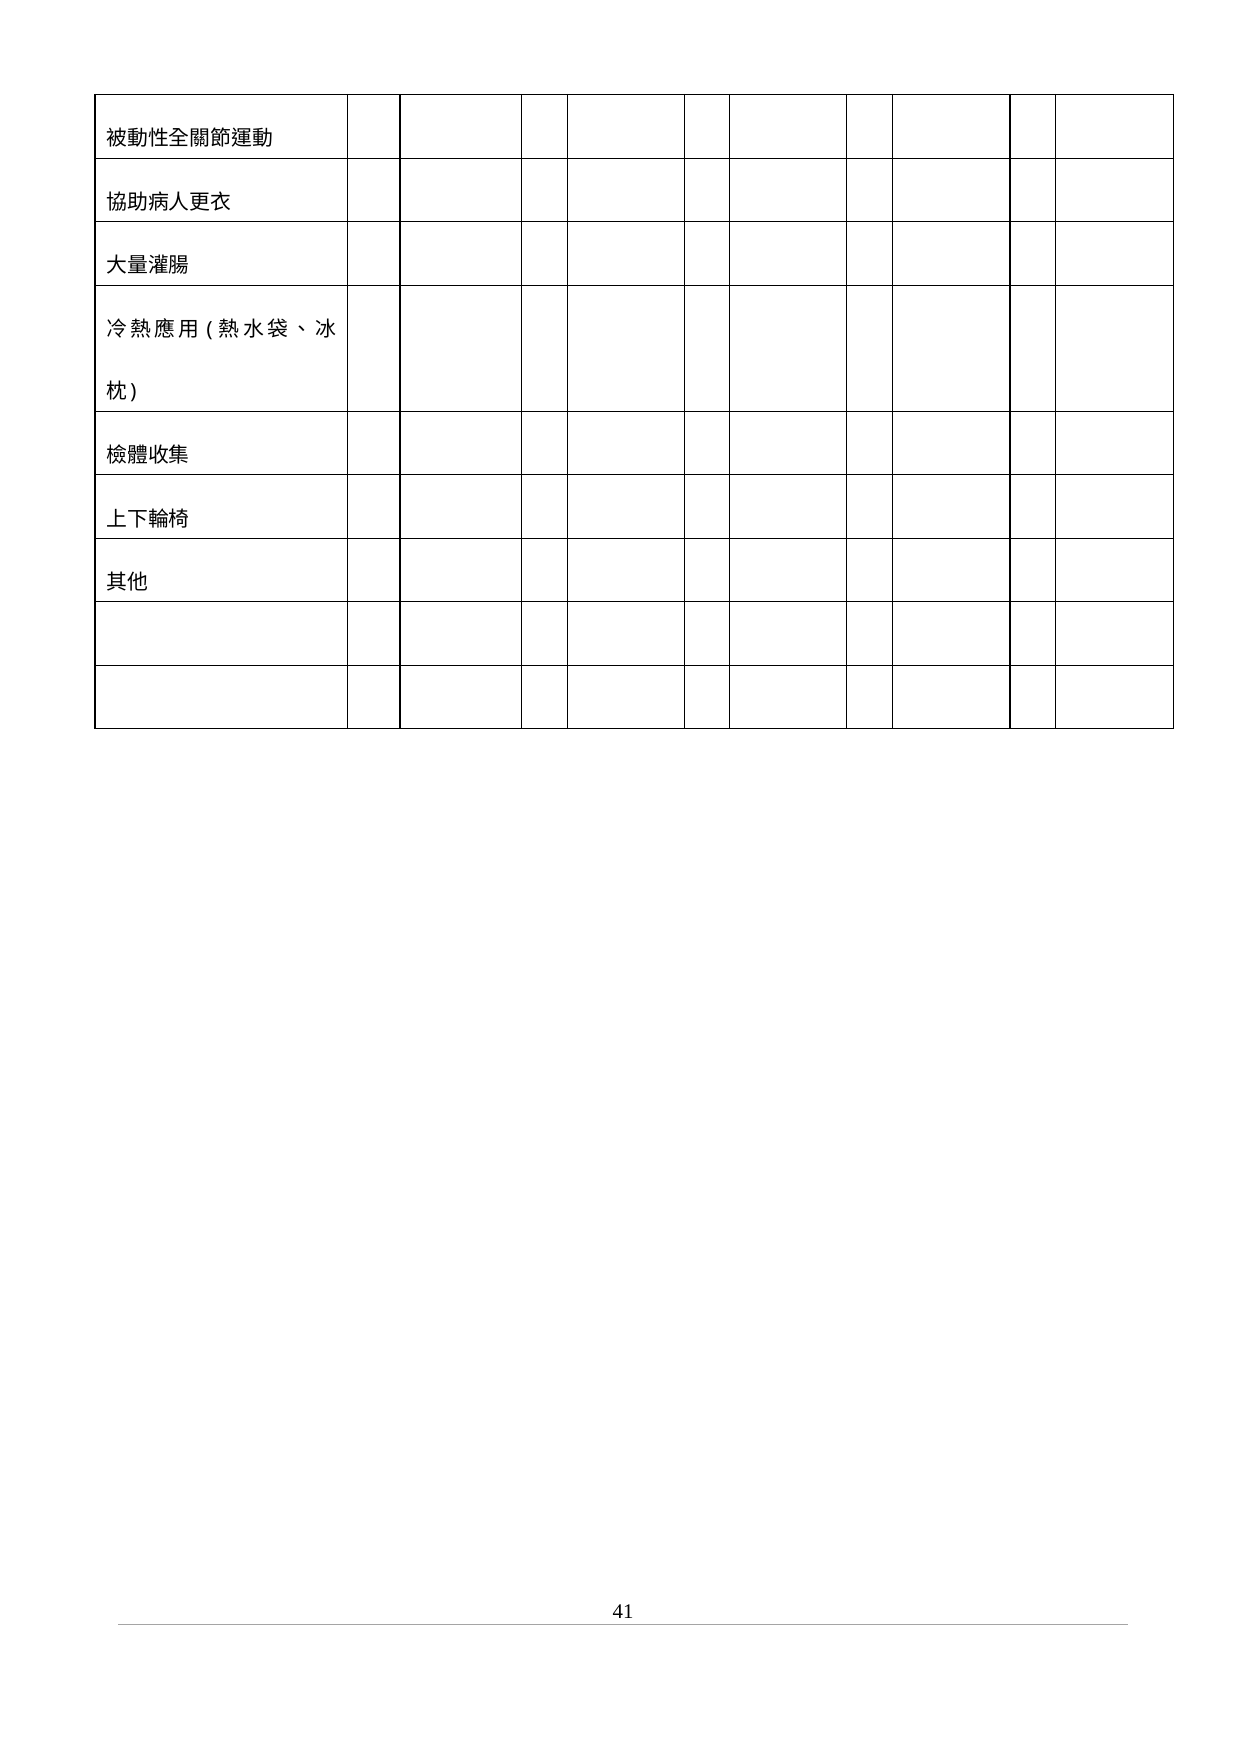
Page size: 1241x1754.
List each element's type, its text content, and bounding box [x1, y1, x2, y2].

table_cell [685, 95, 729, 157]
table_cell [1011, 602, 1055, 665]
table_cell [893, 222, 1009, 284]
table_cell [96, 666, 347, 728]
table_cell [893, 475, 1009, 538]
table_cell [568, 602, 684, 665]
table_cell [568, 159, 684, 221]
table_cell [568, 412, 684, 474]
table_cell [522, 412, 567, 474]
table_cell 檢體收集 [96, 412, 347, 474]
table_cell [847, 602, 892, 665]
table_cell [730, 475, 846, 538]
table_cell 大量灌腸 [96, 222, 347, 284]
table_cell [522, 666, 567, 728]
table_cell [1011, 539, 1055, 601]
table_cell [893, 412, 1009, 474]
table_cell [893, 95, 1009, 157]
table_cell [847, 222, 892, 284]
table_cell [1056, 222, 1173, 284]
table_cell [522, 286, 567, 411]
table_cell [568, 475, 684, 538]
table_cell [568, 95, 684, 157]
table_cell [522, 95, 567, 157]
table_cell [847, 286, 892, 411]
table_cell [522, 539, 567, 601]
table_cell [348, 602, 399, 665]
table_cell [401, 159, 521, 221]
table_cell [847, 666, 892, 728]
table_cell [893, 539, 1009, 601]
table_cell [685, 412, 729, 474]
table_cell [96, 602, 347, 665]
table_cell [348, 412, 399, 474]
table_cell [893, 602, 1009, 665]
table_cell [730, 602, 846, 665]
table_cell [522, 222, 567, 284]
table_cell [348, 666, 399, 728]
table_cell [1056, 95, 1173, 157]
table_cell [1056, 159, 1173, 221]
table_cell 其他 [96, 539, 347, 601]
table_cell [730, 539, 846, 601]
table_cell [522, 475, 567, 538]
table_cell [685, 539, 729, 601]
table_cell [730, 222, 846, 284]
table_cell [1011, 222, 1055, 284]
table_cell [348, 475, 399, 538]
table_cell [401, 475, 521, 538]
table_cell [1011, 412, 1055, 474]
table_cell [1011, 666, 1055, 728]
table_cell [847, 475, 892, 538]
table_cell [730, 159, 846, 221]
table_cell [847, 95, 892, 157]
table_cell [522, 159, 567, 221]
table_cell [1056, 539, 1173, 601]
table_cell [348, 95, 399, 157]
table_cell [847, 159, 892, 221]
table_cell [847, 539, 892, 601]
table_cell [847, 412, 892, 474]
table_cell [401, 95, 521, 157]
table_cell [348, 286, 399, 411]
table_cell [401, 222, 521, 284]
table_cell [893, 666, 1009, 728]
table_cell [522, 602, 567, 665]
table_cell [685, 222, 729, 284]
table_cell [348, 222, 399, 284]
table_cell [730, 286, 846, 411]
table_cell [1056, 475, 1173, 538]
table_cell [568, 222, 684, 284]
table_cell [1011, 159, 1055, 221]
table_cell [401, 412, 521, 474]
table_cell 協助病人更衣 [96, 159, 347, 221]
table_cell [401, 666, 521, 728]
table_cell [1056, 412, 1173, 474]
table_cell [401, 602, 521, 665]
table_cell [730, 412, 846, 474]
table_cell [401, 286, 521, 411]
table_cell [1056, 666, 1173, 728]
table_cell 冷熱應用(熱水袋、冰枕) [96, 286, 347, 411]
table_cell 上下輪椅 [96, 475, 347, 538]
table_cell [1056, 286, 1173, 411]
table_cell [685, 286, 729, 411]
table_cell 被動性全關節運動 [96, 95, 347, 157]
table_cell [348, 539, 399, 601]
table_cell [348, 159, 399, 221]
table_cell [568, 666, 684, 728]
table_cell [1011, 286, 1055, 411]
table_cell [685, 666, 729, 728]
table_cell [730, 95, 846, 157]
table_cell [1011, 475, 1055, 538]
table_cell [685, 475, 729, 538]
table_cell [568, 286, 684, 411]
table_cell [1056, 602, 1173, 665]
table_cell [685, 602, 729, 665]
table_cell [685, 159, 729, 221]
table_cell [893, 159, 1009, 221]
table_cell [568, 539, 684, 601]
table_cell [730, 666, 846, 728]
table_cell [401, 539, 521, 601]
table_cell [893, 286, 1009, 411]
table_cell [1011, 95, 1055, 157]
